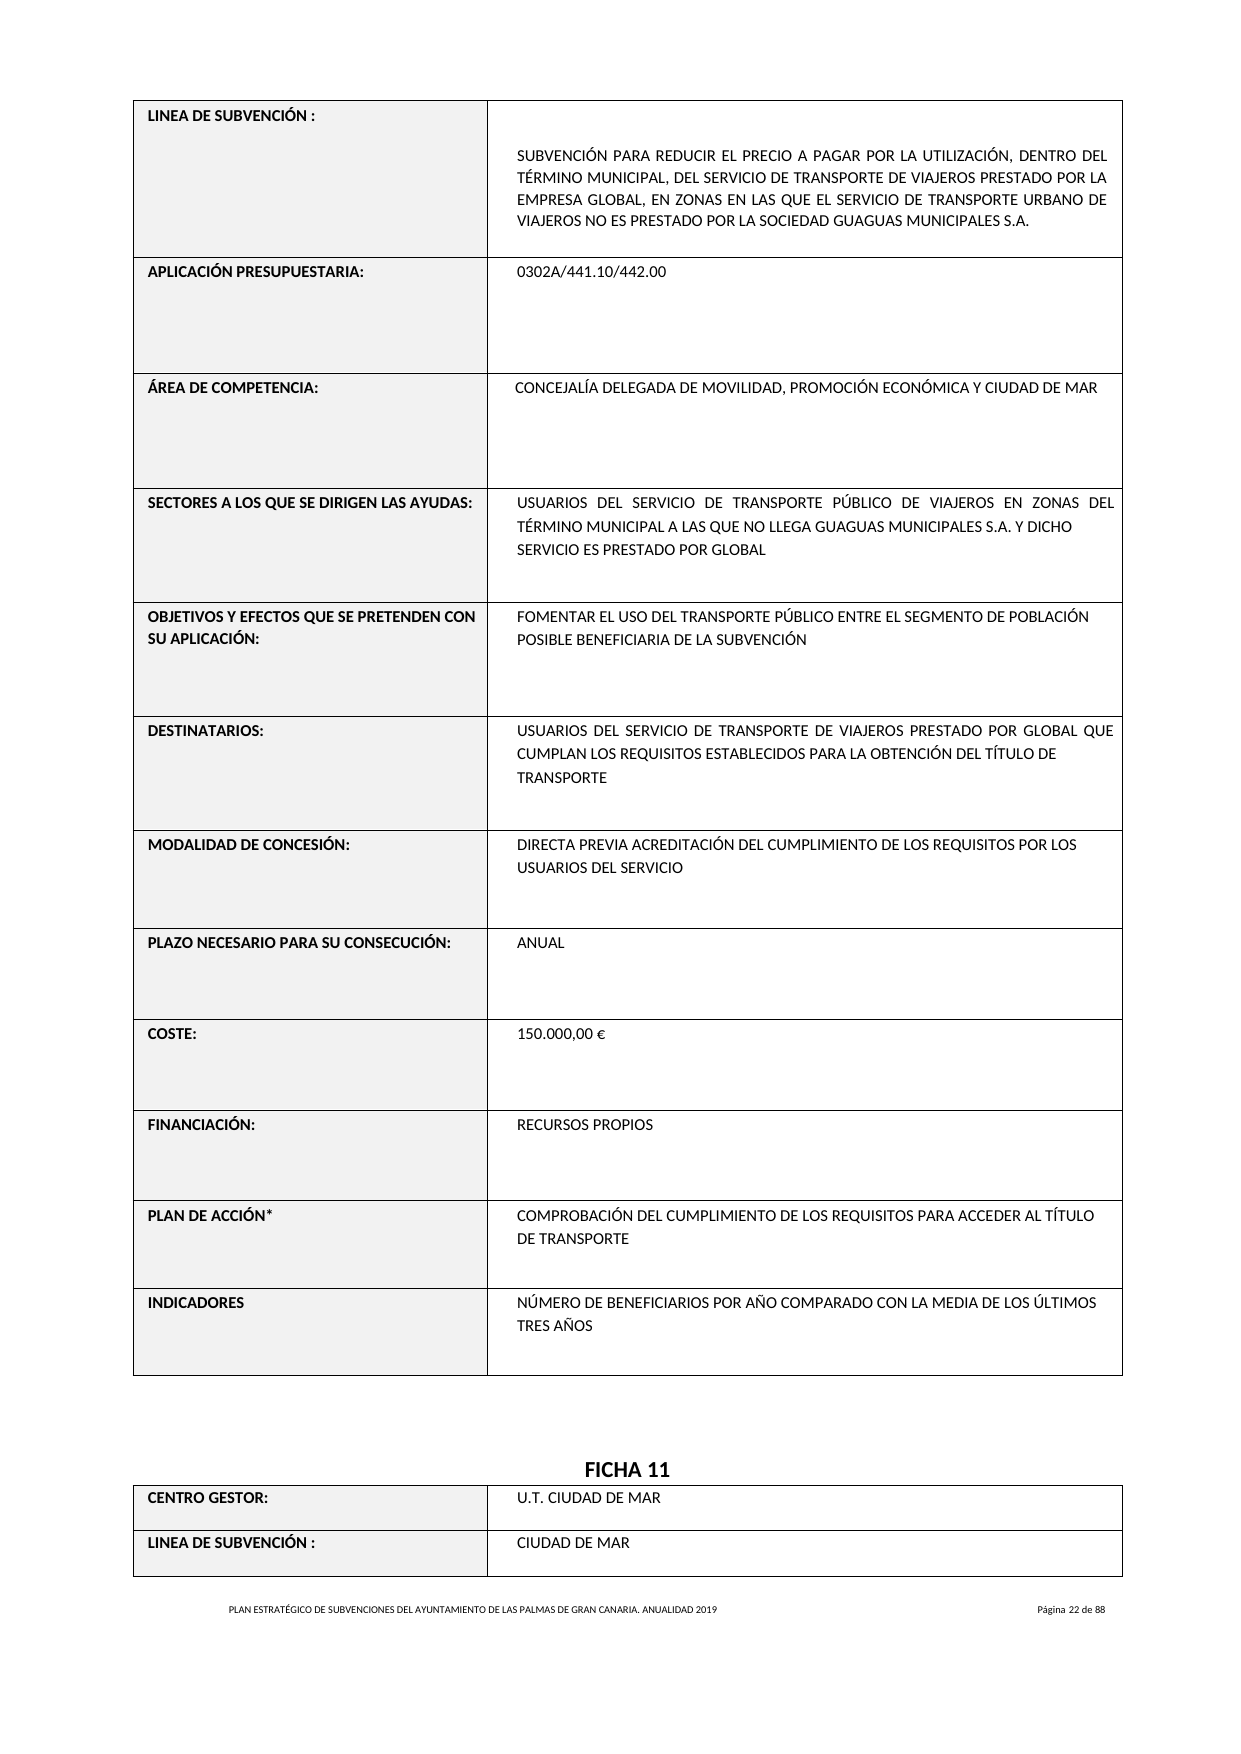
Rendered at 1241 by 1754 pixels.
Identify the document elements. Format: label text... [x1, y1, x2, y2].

table_cell USUARIOS DEL SERVICIO DE TRANSPORTE DE VIAJEROS PRESTADO POR GLOBAL QUE CUMPLAN LOS REQUISITOS ESTABLECIDOS PARA LA OBTENCIÓN DEL TÍTULO DE TRANSPORTE [488, 717, 1122, 829]
table_cell LINEA DE SUBVENCIÓN : [134, 1531, 487, 1576]
table_cell FINANCIACIÓN: [134, 1111, 487, 1200]
table_cell SUBVENCIÓN PARA REDUCIR EL PRECIO A PAGAR POR LA UTILIZACIÓN, DENTRO DEL TÉRMINO MUNICIPAL, DEL SERVICIO DE TRANSPORTE DE VIAJEROS PRESTADO POR LA EMPRESA GLOBAL, EN ZONAS EN LAS QUE EL SERVICIO DE TRANSPORTE URBANO DE VIAJEROS NO ES PRESTADO POR LA SOCIEDAD GUAGUAS MUNICIPALES S.A. [488, 101, 1122, 257]
table_cell ANUAL [488, 929, 1122, 1019]
table_cell LINEA DE SUBVENCIÓN : [134, 101, 487, 257]
table_cell COMPROBACIÓN DEL CUMPLIMIENTO DE LOS REQUISITOS PARA ACCEDER AL TÍTULO DE TRANSPORTE [488, 1201, 1122, 1288]
table_cell 150.000,00 € [488, 1020, 1122, 1109]
table_cell PLAN DE ACCIÓN* [134, 1201, 487, 1288]
table_cell OBJETIVOS Y EFECTOS QUE SE PRETENDEN CON SU APLICACIÓN: [134, 603, 487, 716]
table_cell FOMENTAR EL USO DEL TRANSPORTE PÚBLICO ENTRE EL SEGMENTO DE POBLACIÓN POSIBLE BENEFICIARIA DE LA SUBVENCIÓN [488, 603, 1122, 716]
table_cell APLICACIÓN PRESUPUESTARIA: [134, 258, 487, 372]
table_cell RECURSOS PROPIOS [488, 1111, 1122, 1200]
table_header CENTRO GESTOR: [134, 1486, 487, 1530]
table_cell COSTE: [134, 1020, 487, 1109]
table_cell 0302A/441.10/442.00 [488, 258, 1122, 372]
table_cell DESTINATARIOS: [134, 717, 487, 829]
table_cell INDICADORES [134, 1289, 487, 1375]
text FICHA 11 [584, 1455, 1108, 1483]
table_cell ÁREA DE COMPETENCIA: [134, 374, 487, 488]
table_cell USUARIOS DEL SERVICIO DE TRANSPORTE PÚBLICO DE VIAJEROS EN ZONAS DEL TÉRMINO MUNICIPAL A LAS QUE NO LLEGA GUAGUAS MUNICIPALES S.A. Y DICHO SERVICIO ES PRESTADO POR GLOBAL [488, 489, 1122, 602]
table_cell PLAZO NECESARIO PARA SU CONSECUCIÓN: [134, 929, 487, 1019]
table_cell MODALIDAD DE CONCESIÓN: [134, 831, 487, 928]
table_cell CIUDAD DE MAR [488, 1531, 1122, 1576]
table_cell CONCEJALÍA DELEGADA DE MOVILIDAD, PROMOCIÓN ECONÓMICA Y CIUDAD DE MAR [488, 374, 1122, 488]
table_cell SECTORES A LOS QUE SE DIRIGEN LAS AYUDAS: [134, 489, 487, 602]
table_cell DIRECTA PREVIA ACREDITACIÓN DEL CUMPLIMIENTO DE LOS REQUISITOS POR LOS USUARIOS DEL SERVICIO [488, 831, 1122, 928]
table_cell NÚMERO DE BENEFICIARIOS POR AÑO COMPARADO CON LA MEDIA DE LOS ÚLTIMOS TRES AÑOS [488, 1289, 1122, 1375]
table_header U.T. CIUDAD DE MAR [488, 1486, 1122, 1530]
